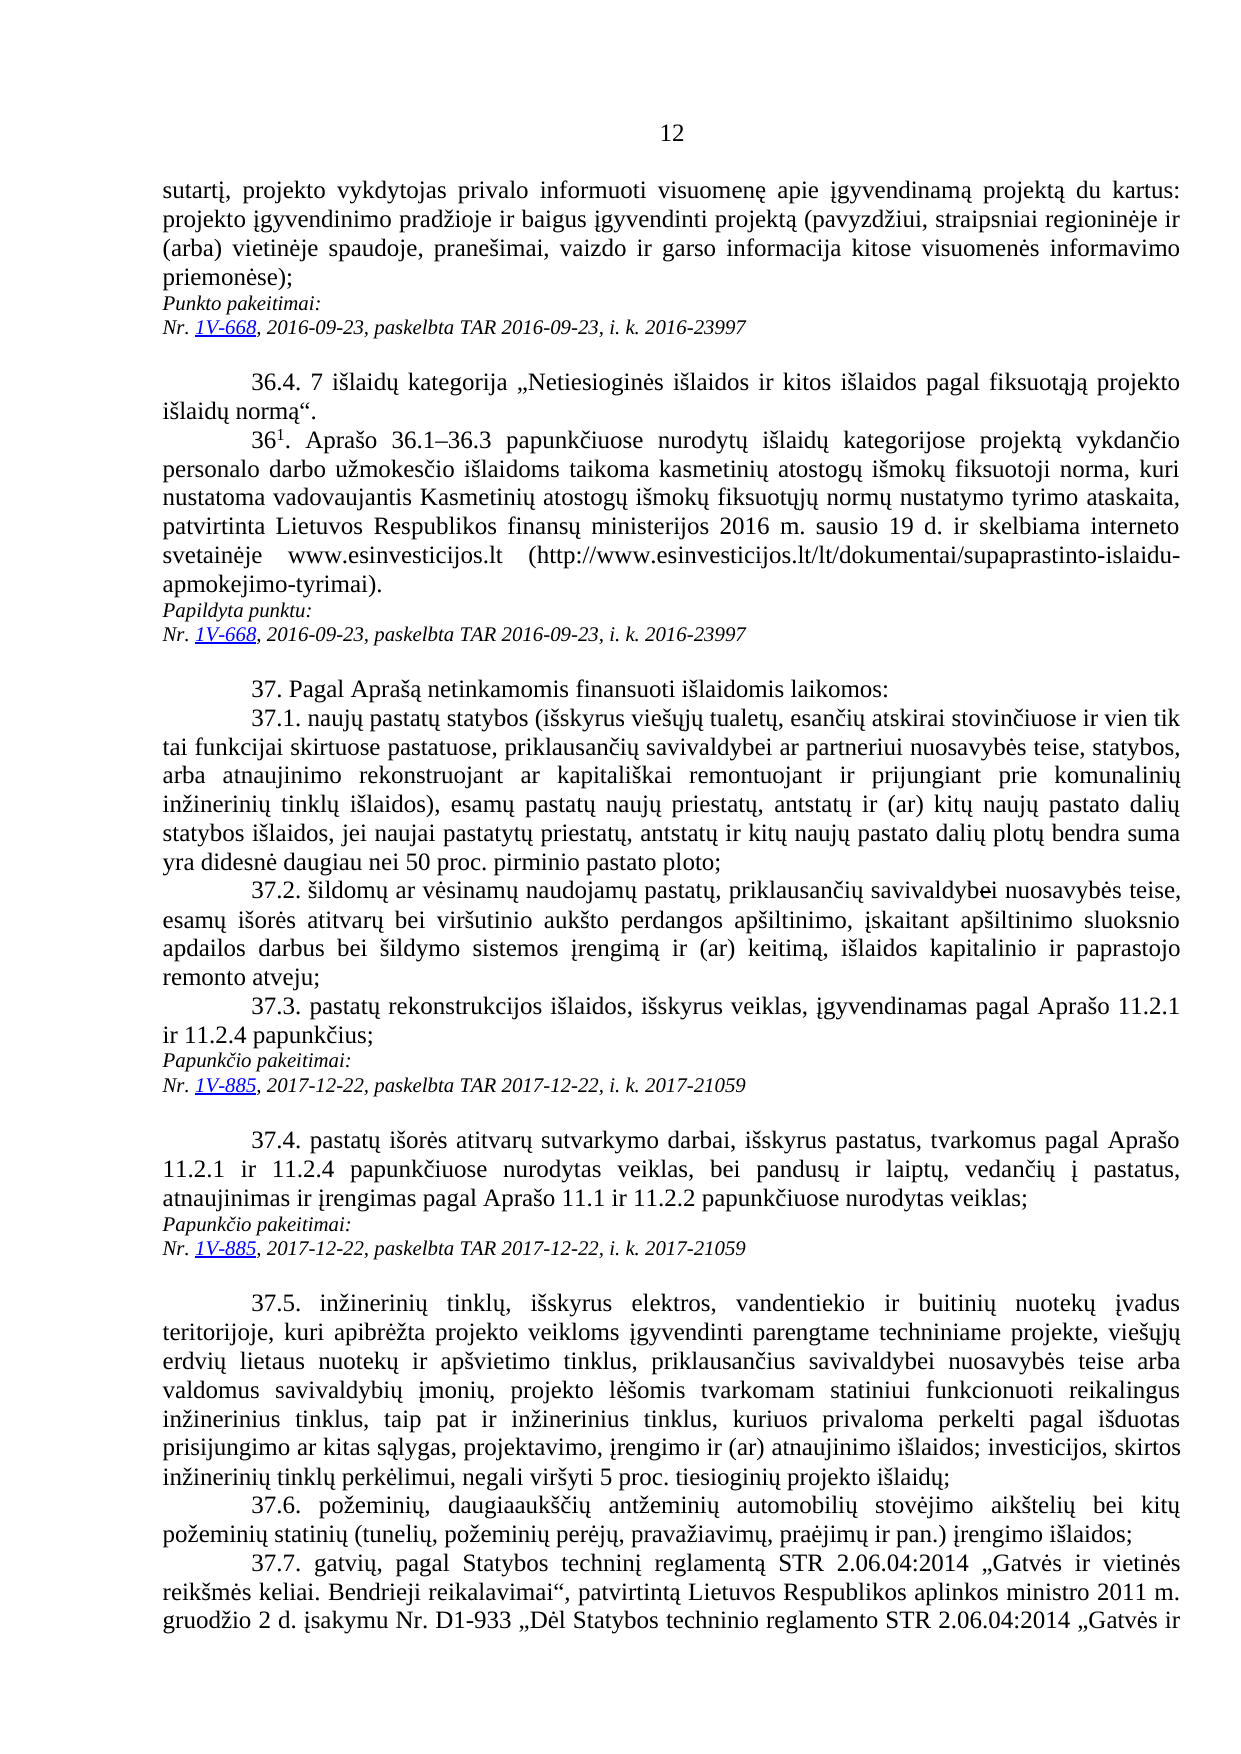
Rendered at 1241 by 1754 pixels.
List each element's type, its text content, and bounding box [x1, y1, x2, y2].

text 37. Pagal Aprašą netinkamomis finansuoti išlaidomis laikomos: [162, 674, 1181, 703]
text 36.4. 7 išlaidų kategorija „Netiesioginės išlaidos ir kitos išlaidos pagal fiksuotąją projekto išlaidų normą“. [162, 367, 1181, 425]
text Papildyta punktu: [162, 597, 1181, 622]
text 37.6. požeminių, daugiaaukščių antžeminių automobilių stovėjimo aikštelių bei kitų požeminių statinių (tunelių, požeminių perėjų, pravažiavimų, praėjimų ir pan.) įrengimo išlaidos; [162, 1490, 1181, 1548]
text Nr. 1V-668, 2016-09-23, paskelbta TAR 2016-09-23, i. k. 2016-23997 [162, 315, 1181, 339]
text 37.5. inžinerinių tinklų, išskyrus elektros, vandentiekio ir buitinių nuotekų įvadus teritorijoje, kuri apibrėžta projekto veikloms įgyvendinti parengtame techniniame projekte, viešųjų erdvių lietaus nuotekų ir apšvietimo tinklus, priklausančius savivaldybei nuosavybės teise arba valdomus savivaldybių įmonių, projekto lėšomis tvarkomam statiniui funkcionuoti reikalingus inžinerinius tinklus, taip pat ir inžinerinius tinklus, kuriuos privaloma perkelti pagal išduotas prisijungimo ar kitas sąlygas, projektavimo, įrengimo ir (ar) atnaujinimo išlaidos; investicijos, skirtos inžinerinių tinklų perkėlimui, negali viršyti 5 proc. tiesioginių projekto išlaidų; [162, 1288, 1181, 1490]
text Papunkčio pakeitimai: [162, 1212, 1181, 1236]
text 37.1. naujų pastatų statybos (išskyrus viešųjų tualetų, esančių atskirai stovinčiuose ir vien tik tai funkcijai skirtuose pastatuose, priklausančių savivaldybei ar partneriui nuosavybės teise, statybos, arba atnaujinimo rekonstruojant ar kapitališkai remontuojant ir prijungiant prie komunalinių inžinerinių tinklų išlaidos), esamų pastatų naujų priestatų, antstatų ir (ar) kitų naujų pastato dalių statybos išlaidos, jei naujai pastatytų priestatų, antstatų ir kitų naujų pastato dalių plotų bendra suma yra didesnė daugiau nei 50 proc. pirminio pastato ploto; [162, 703, 1181, 876]
text 37.7. gatvių, pagal Statybos techninį reglamentą STR 2.06.04:2014 „Gatvės ir vietinės reikšmės keliai. Bendrieji reikalavimai“, patvirtintą Lietuvos Respublikos aplinkos ministro 2011 m. gruodžio 2 d. įsakymu Nr. D1-933 „Dėl Statybos techninio reglamento STR 2.06.04:2014 „Gatvės ir [162, 1548, 1181, 1634]
text Nr. 1V-885, 2017-12-22, paskelbta TAR 2017-12-22, i. k. 2017-21059 [162, 1236, 1181, 1260]
text 361. Aprašo 36.1–36.3 papunkčiuose nurodytų išlaidų kategorijose projektą vykdančio personalo darbo užmokesčio išlaidoms taikoma kasmetinių atostogų išmokų fiksuotoji norma, kuri nustatoma vadovaujantis Kasmetinių atostogų išmokų fiksuotųjų normų nustatymo tyrimo ataskaita, patvirtinta Lietuvos Respublikos finansų ministerijos 2016 m. sausio 19 d. ir skelbiama interneto svetainėje www.esinvesticijos.lt (http://www.esinvesticijos.lt/lt/dokumentai/supaprastinto-islaidu-apmokejimo-tyrimai). [162, 425, 1181, 597]
text 37.2. šildomų ar vėsinamų naudojamų pastatų, priklausančių savivaldybei nuosavybės teise, esamų išorės atitvarų bei viršutinio aukšto perdangos apšiltinimo, įskaitant apšiltinimo sluoksnio apdailos darbus bei šildymo sistemos įrengimą ir (ar) keitimą, išlaidos kapitalinio ir paprastojo remonto atveju; [162, 876, 1181, 991]
text Nr. 1V-885, 2017-12-22, paskelbta TAR 2017-12-22, i. k. 2017-21059 [162, 1072, 1181, 1097]
text Papunkčio pakeitimai: [162, 1048, 1181, 1072]
text sutartį, projekto vykdytojas privalo informuoti visuomenę apie įgyvendinamą projektą du kartus: projekto įgyvendinimo pradžioje ir baigus įgyvendinti projektą (pavyzdžiui, straipsniai regioninėje ir (arba) vietinėje spaudoje, pranešimai, vaizdo ir garso informacija kitose visuomenės informavimo priemonėse); [162, 176, 1181, 291]
text 37.4. pastatų išorės atitvarų sutvarkymo darbai, išskyrus pastatus, tvarkomus pagal Aprašo 11.2.1 ir 11.2.4 papunkčiuose nurodytas veiklas, bei pandusų ir laiptų, vedančių į pastatus, atnaujinimas ir įrengimas pagal Aprašo 11.1 ir 11.2.2 papunkčiuose nurodytas veiklas; [162, 1125, 1181, 1212]
text 37.3. pastatų rekonstrukcijos išlaidos, išskyrus veiklas, įgyvendinamas pagal Aprašo 11.2.1 ir 11.2.4 papunkčius; [162, 991, 1181, 1048]
text Punkto pakeitimai: [162, 291, 1181, 315]
text Nr. 1V-668, 2016-09-23, paskelbta TAR 2016-09-23, i. k. 2016-23997 [162, 622, 1181, 646]
